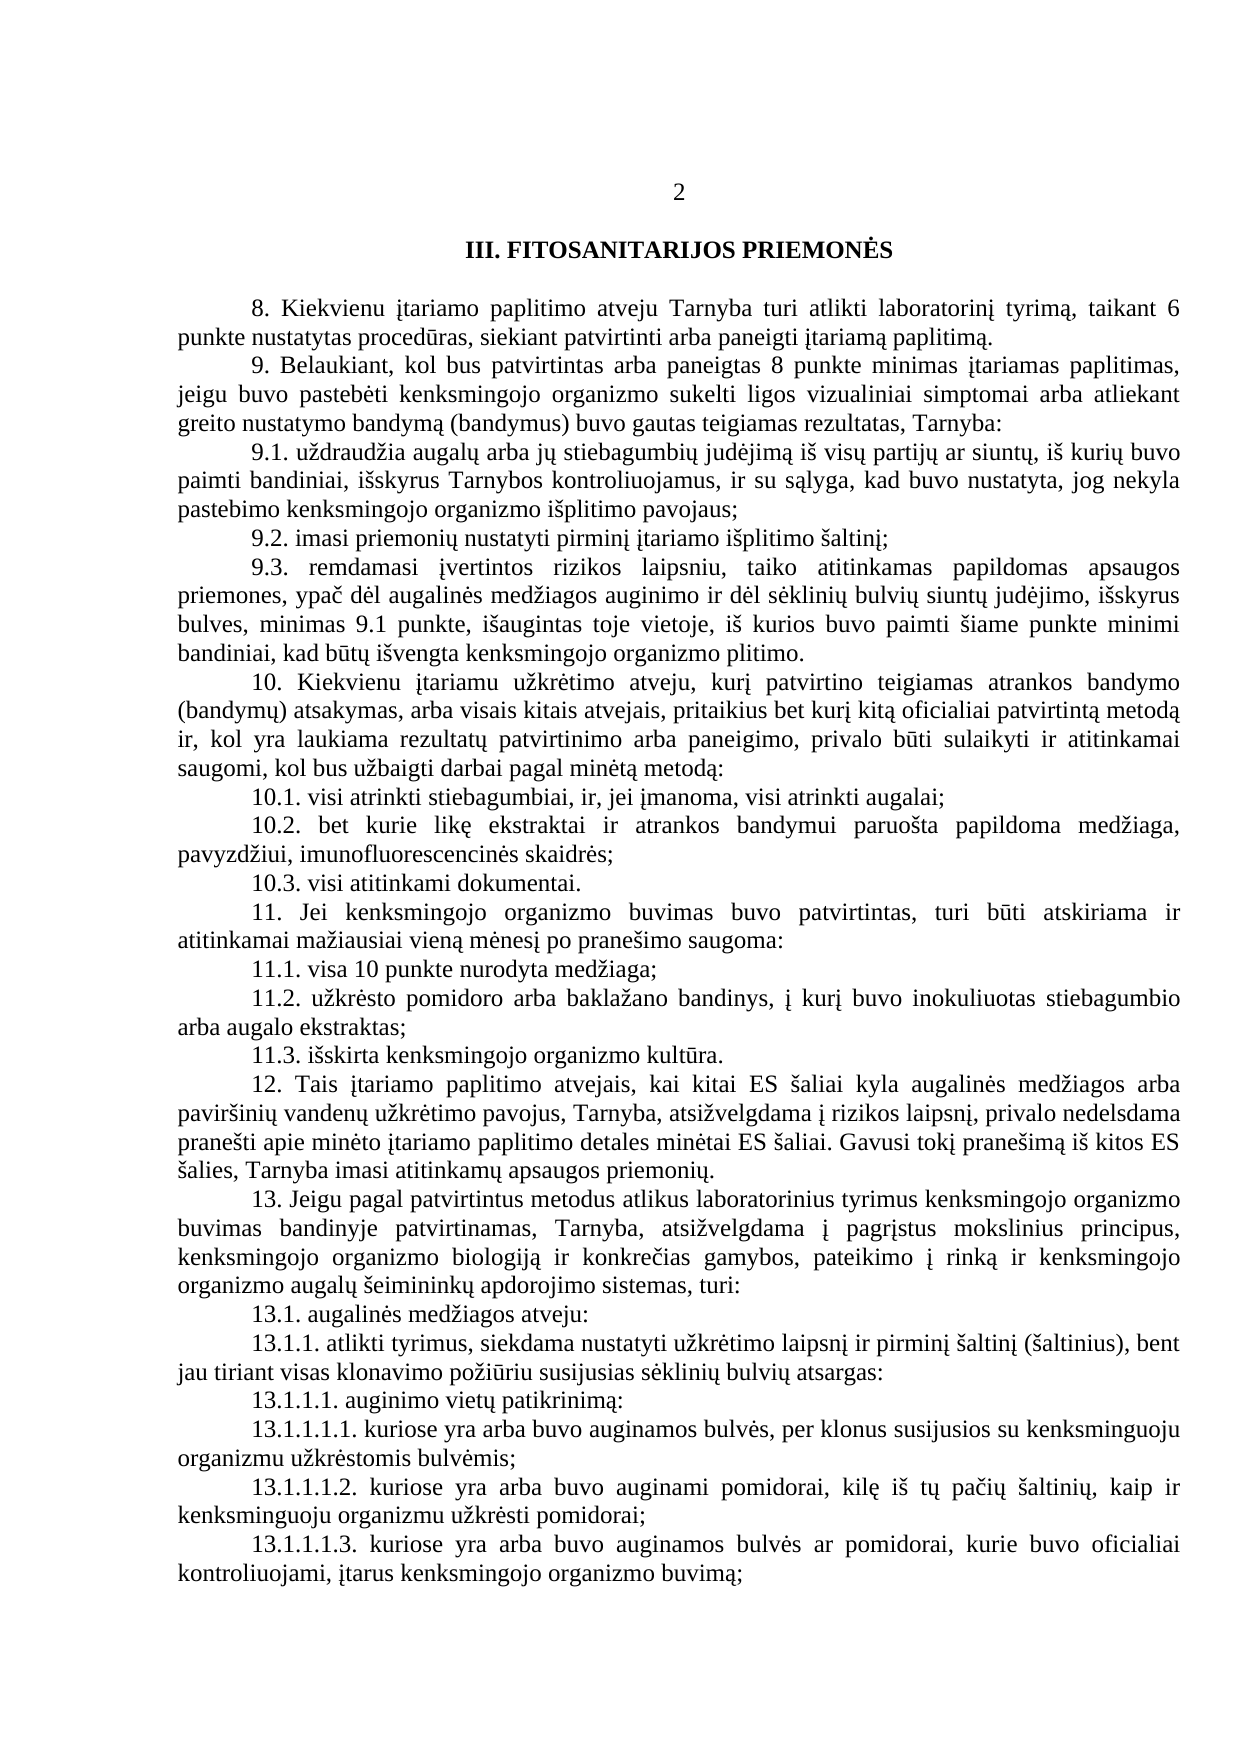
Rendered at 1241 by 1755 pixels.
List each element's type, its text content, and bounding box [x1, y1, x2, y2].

text 13.1.1. atlikti tyrimus, siekdama nustatyti užkrėtimo laipsnį ir pirminį šaltinį (šaltinius), bent jau tiriant visas klonavimo požiūriu susijusias sėklinių bulvių atsargas: [177, 1328, 1181, 1385]
text 10. Kiekvienu įtariamu užkrėtimo atveju, kurį patvirtino teigiamas atrankos bandymo (bandymų) atsakymas, arba visais kitais atvejais, pritaikius bet kurį kitą oficialiai patvirtintą metodą ir, kol yra laukiama rezultatų patvirtinimo arba paneigimo, privalo būti sulaikyti ir atitinkamai saugomi, kol bus užbaigti darbai pagal minėtą metodą: [177, 667, 1181, 782]
text 13.1.1.1. auginimo vietų patikrinimą: [177, 1385, 1181, 1414]
text 11. Jei kenksmingojo organizmo buvimas buvo patvirtintas, turi būti atskiriama ir atitinkamai mažiausiai vieną mėnesį po pranešimo saugoma: [177, 897, 1181, 954]
text 12. Tais įtariamo paplitimo atvejais, kai kitai ES šaliai kyla augalinės medžiagos arba paviršinių vandenų užkrėtimo pavojus, Tarnyba, atsižvelgdama į rizikos laipsnį, privalo nedelsdama pranešti apie minėto įtariamo paplitimo detales minėtai ES šaliai. Gavusi tokį pranešimą iš kitos ES šalies, Tarnyba imasi atitinkamų apsaugos priemonių. [177, 1069, 1181, 1184]
text 9.2. imasi priemonių nustatyti pirminį įtariamo išplitimo šaltinį; [177, 523, 1181, 552]
text 13.1.1.1.1. kuriose yra arba buvo auginamos bulvės, per klonus susijusios su kenksminguoju organizmu užkrėstomis bulvėmis; [177, 1414, 1181, 1472]
text 10.1. visi atrinkti stiebagumbiai, ir, jei įmanoma, visi atrinkti augalai; [177, 782, 1181, 810]
text 13.1.1.1.3. kuriose yra arba buvo auginamos bulvės ar pomidorai, kurie buvo oficialiai kontroliuojami, įtarus kenksmingojo organizmo buvimą; [177, 1529, 1181, 1587]
text 10.2. bet kurie likę ekstraktai ir atrankos bandymui paruošta papildoma medžiaga, pavyzdžiui, imunofluorescencinės skaidrės; [177, 810, 1181, 868]
text 13.1. augalinės medžiagos atveju: [177, 1299, 1181, 1328]
text 8. Kiekvienu įtariamo paplitimo atveju Tarnyba turi atlikti laboratorinį tyrimą, taikant 6 punkte nustatytas procedūras, siekiant patvirtinti arba paneigti įtariamą paplitimą. [177, 293, 1181, 350]
text 11.3. išskirta kenksmingojo organizmo kultūra. [177, 1040, 1181, 1069]
text 13. Jeigu pagal patvirtintus metodus atlikus laboratorinius tyrimus kenksmingojo organizmo buvimas bandinyje patvirtinamas, Tarnyba, atsižvelgdama į pagrįstus mokslinius principus, kenksmingojo organizmo biologiją ir konkrečias gamybos, pateikimo į rinką ir kenksmingojo organizmo augalų šeimininkų apdorojimo sistemas, turi: [177, 1184, 1181, 1299]
text 9.3. remdamasi įvertintos rizikos laipsniu, taiko atitinkamas papildomas apsaugos priemones, ypač dėl augalinės medžiagos auginimo ir dėl sėklinių bulvių siuntų judėjimo, išskyrus bulves, minimas 9.1 punkte, išaugintas toje vietoje, iš kurios buvo paimti šiame punkte minimi bandiniai, kad būtų išvengta kenksmingojo organizmo plitimo. [177, 552, 1181, 667]
text 11.2. užkrėsto pomidoro arba baklažano bandinys, į kurį buvo inokuliuotas stiebagumbio arba augalo ekstraktas; [177, 983, 1181, 1040]
text 13.1.1.1.2. kuriose yra arba buvo auginami pomidorai, kilę iš tų pačių šaltinių, kaip ir kenksminguoju organizmu užkrėsti pomidorai; [177, 1472, 1181, 1529]
text 10.3. visi atitinkami dokumentai. [177, 868, 1181, 897]
text III. FITOSANITARIJOS PRIEMONĖS [177, 235, 1181, 264]
text 11.1. visa 10 punkte nurodyta medžiaga; [177, 954, 1181, 983]
text 9.1. uždraudžia augalų arba jų stiebagumbių judėjimą iš visų partijų ar siuntų, iš kurių buvo paimti bandiniai, išskyrus Tarnybos kontroliuojamus, ir su sąlyga, kad buvo nustatyta, jog nekyla pastebimo kenksmingojo organizmo išplitimo pavojaus; [177, 437, 1181, 523]
text 9. Belaukiant, kol bus patvirtintas arba paneigtas 8 punkte minimas įtariamas paplitimas, jeigu buvo pastebėti kenksmingojo organizmo sukelti ligos vizualiniai simptomai arba atliekant greito nustatymo bandymą (bandymus) buvo gautas teigiamas rezultatas, Tarnyba: [177, 350, 1181, 437]
